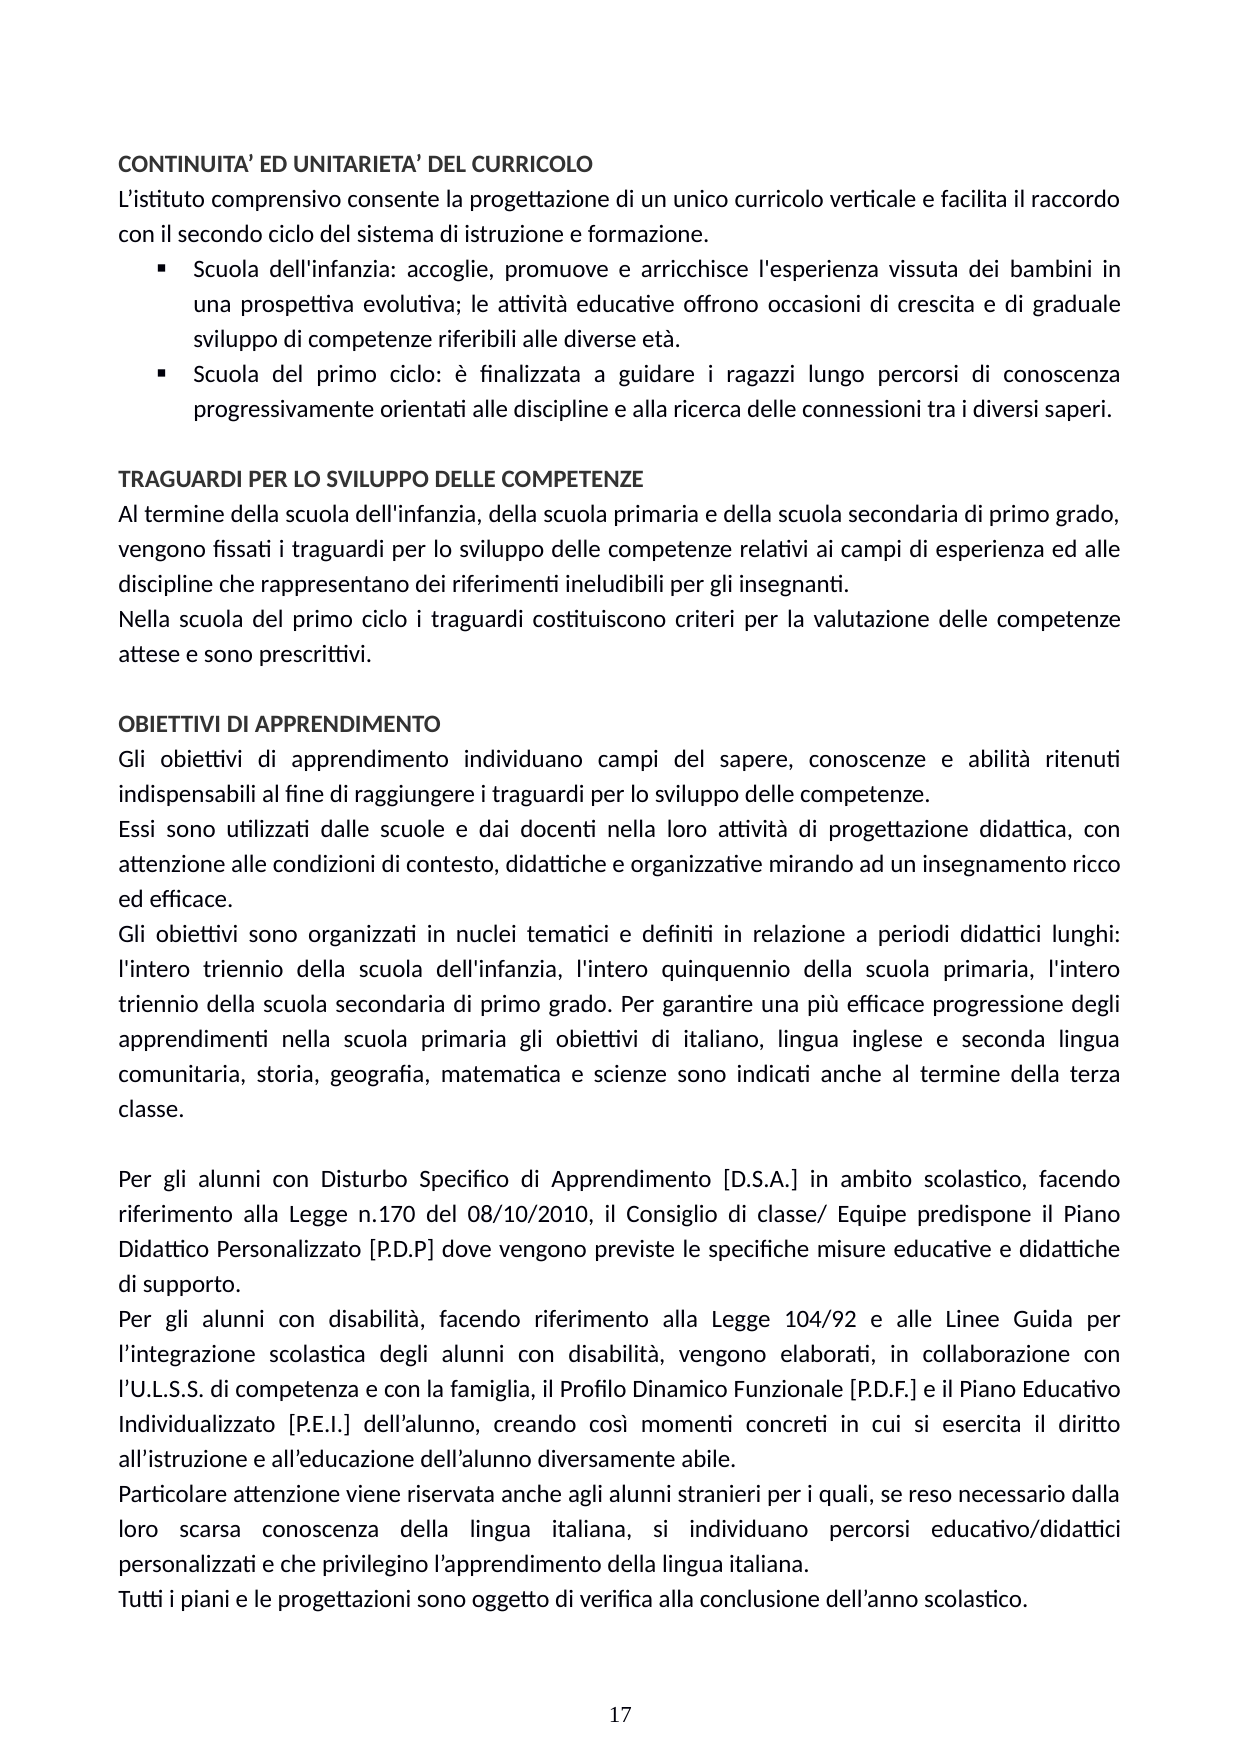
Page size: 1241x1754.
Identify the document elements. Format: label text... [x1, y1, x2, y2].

text Per gli alunni con disabilità, facendo riferimento alla Legge 104/92 e alle Linee Guida per l’integrazione scolastica degli alunni con disabilità, vengono elaborati, in collaborazione con l’U.L.S.S. di competenza e con la famiglia, il Profilo Dinamico Funzionale [P.D.F.] e il Piano Educativo Individualizzato [P.E.I.] dell’alunno, creando così momenti concreti in cui si esercita il diritto all’istruzione e all’educazione dell’alunno diversamente abile. [118, 1303, 1122, 1473]
text L’istituto comprensivo consente la progettazione di un unico curricolo verticale e facilita il raccordo con il secondo ciclo del sistema di istruzione e formazione. [118, 183, 1122, 248]
text Essi sono utilizzati dalle scuole e dai docenti nella loro attività di progettazione didattica, con attenzione alle condizioni di contesto, didattiche e organizzative mirando ad un insegnamento ricco ed efficace. [118, 813, 1122, 913]
text Per gli alunni con Disturbo Specifico di Apprendimento [D.S.A.] in ambito scolastico, facendo riferimento alla Legge n.170 del 08/10/2010, il Consiglio di classe/ Equipe predispone il Piano Didattico Personalizzato [P.D.P] dove vengono previste le specifiche misure educative e didattiche di supporto. [118, 1163, 1122, 1298]
text TRAGUARDI PER LO SVILUPPO DELLE COMPETENZE [118, 463, 1122, 493]
text Tutti i piani e le progettazioni sono oggetto di verifica alla conclusione dell’anno scolastico. [118, 1583, 1122, 1613]
text Gli obiettivi sono organizzati in nuclei tematici e definiti in relazione a periodi didattici lunghi: l'intero triennio della scuola dell'infanzia, l'intero quinquennio della scuola primaria, l'intero triennio della scuola secondaria di primo grado. Per garantire una più efficace progressione degli apprendimenti nella scuola primaria gli obiettivi di italiano, lingua inglese e seconda lingua comunitaria, storia, geografia, matematica e scienze sono indicati anche al termine della terza classe. [118, 918, 1122, 1123]
text Al termine della scuola dell'infanzia, della scuola primaria e della scuola secondaria di primo grado, vengono fissati i traguardi per lo sviluppo delle competenze relativi ai campi di esperienza ed alle discipline che rappresentano dei riferimenti ineludibili per gli insegnanti. [118, 498, 1122, 598]
text Nella scuola del primo ciclo i traguardi costituiscono criteri per la valutazione delle competenze attese e sono prescrittivi. [118, 603, 1122, 668]
list Scuola dell'infanzia: accoglie, promuove e arricchisce l'esperienza vissuta dei bambini in una prospettiva evolutiva; le attività educative offrono occasioni di crescita e di graduale sviluppo di competenze riferibili alle diverse età. [156, 253, 1122, 353]
text CONTINUITA’ ED UNITARIETA’ DEL CURRICOLO [118, 148, 1122, 178]
text Particolare attenzione viene riservata anche agli alunni stranieri per i quali, se reso necessario dalla loro scarsa conoscenza della lingua italiana, si individuano percorsi educativo/didattici personalizzati e che privilegino l’apprendimento della lingua italiana. [118, 1478, 1122, 1578]
text Gli obiettivi di apprendimento individuano campi del sapere, conoscenze e abilità ritenuti indispensabili al fine di raggiungere i traguardi per lo sviluppo delle competenze. [118, 743, 1122, 808]
text OBIETTIVI DI APPRENDIMENTO [118, 708, 1122, 738]
list Scuola del primo ciclo: è finalizzata a guidare i ragazzi lungo percorsi di conoscenza progressivamente orientati alle discipline e alla ricerca delle connessioni tra i diversi saperi. [156, 358, 1122, 423]
